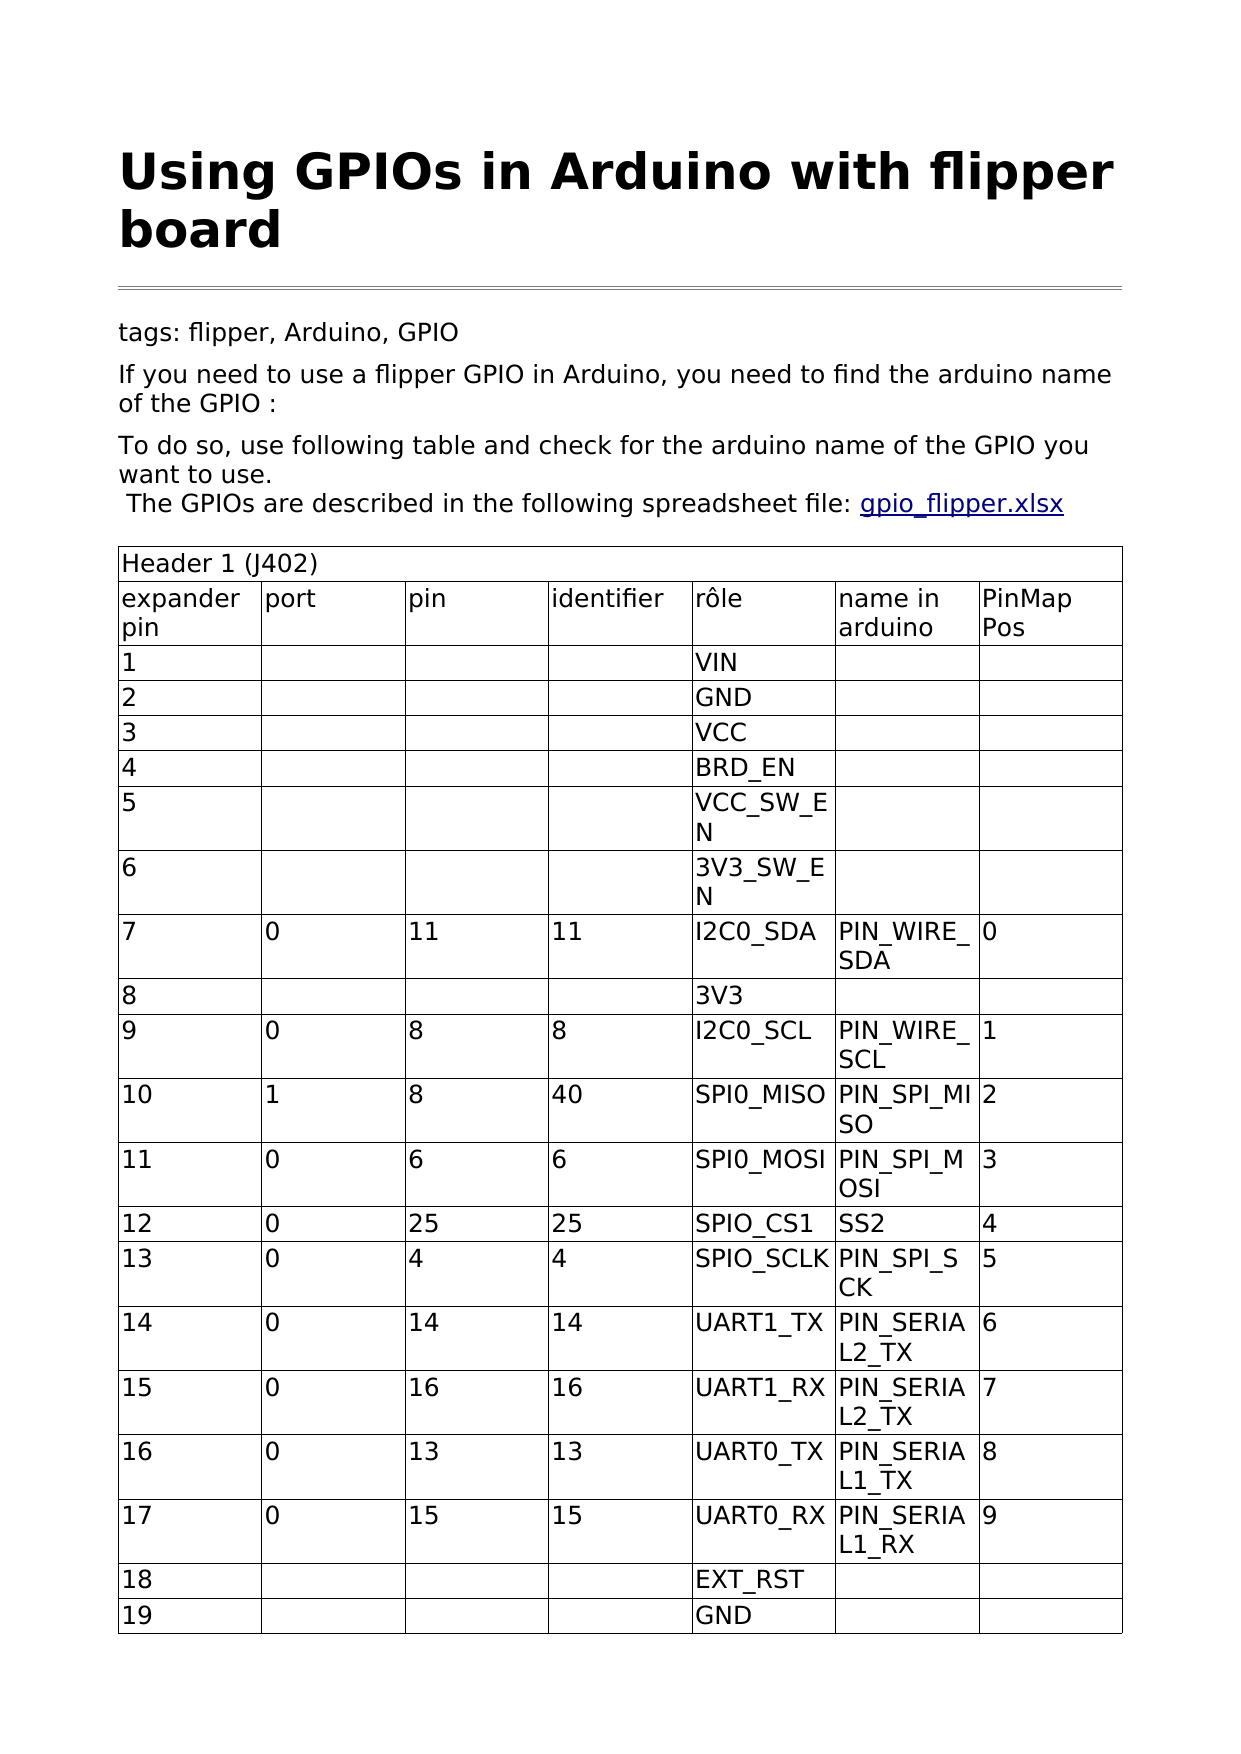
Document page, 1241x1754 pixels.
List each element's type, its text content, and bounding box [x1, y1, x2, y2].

table_cell PIN_SERIAL1_RX [836, 1500, 979, 1563]
table_cell [549, 716, 692, 750]
subtitle Using GPIOs in Arduino with flipper board [118, 143, 1122, 259]
table_cell PIN_SERIAL2_TX [836, 1307, 979, 1370]
table_cell 11 [406, 915, 548, 978]
table_cell 18 [119, 1564, 261, 1598]
table_cell 13 [119, 1242, 261, 1306]
table_cell [980, 646, 1122, 680]
table_cell 4 [549, 1242, 692, 1306]
table_cell [549, 751, 692, 786]
table_cell [406, 851, 548, 914]
table_cell [980, 1599, 1122, 1633]
table_cell 6 [980, 1307, 1122, 1370]
table_cell 2 [980, 1079, 1122, 1142]
table_cell PIN_WIRE_SCL [836, 1015, 979, 1078]
table_cell 3V3_SW_EN [693, 851, 835, 914]
table_cell 17 [119, 1500, 261, 1563]
table_cell [980, 979, 1122, 1013]
table_cell 6 [406, 1143, 548, 1206]
table_cell 14 [119, 1307, 261, 1370]
table_cell GND [693, 1599, 835, 1633]
table_cell 0 [262, 1307, 405, 1370]
table_cell PIN_SERIAL1_TX [836, 1435, 979, 1498]
table_cell PIN_SPI_SCK [836, 1242, 979, 1306]
table_cell 5 [119, 787, 261, 850]
table_cell 9 [980, 1500, 1122, 1563]
table_cell 0 [262, 1015, 405, 1078]
table_cell 15 [549, 1500, 692, 1563]
table_cell 0 [262, 1371, 405, 1434]
table_cell 3 [980, 1143, 1122, 1206]
table_cell [406, 681, 548, 715]
table_cell [980, 751, 1122, 786]
table_cell 2 [119, 681, 261, 715]
table_cell 1 [262, 1079, 405, 1142]
table_cell 1 [119, 646, 261, 680]
table_cell SPI0_MOSI [693, 1143, 835, 1206]
table_cell 16 [549, 1371, 692, 1434]
table_cell 7 [119, 915, 261, 978]
table_cell PIN_SPI_MOSI [836, 1143, 979, 1206]
table_cell UART1_RX [693, 1371, 835, 1434]
table_cell PIN_SPI_MISO [836, 1079, 979, 1142]
table_cell PIN_WIRE_SDA [836, 915, 979, 978]
table_cell 12 [119, 1207, 261, 1241]
table_cell 0 [262, 1500, 405, 1563]
table_cell identifier [549, 582, 692, 645]
table_cell [406, 1599, 548, 1633]
table_cell [406, 1564, 548, 1598]
table_cell 0 [262, 1242, 405, 1306]
table_cell 1 [980, 1015, 1122, 1078]
table_cell [549, 681, 692, 715]
text To do so, use following table and check for the arduino name of the GPIO you want to use. The GPIOs are described in the following spreadsheet file: gpio_flipper.xlsx [118, 431, 1122, 518]
table_cell 0 [980, 915, 1122, 978]
table_cell PinMap Pos [980, 582, 1122, 645]
table_cell PIN_SERIAL2_TX [836, 1371, 979, 1434]
table_header Header 1 (J402) [119, 547, 1122, 581]
table_cell [406, 646, 548, 680]
table_cell [836, 716, 979, 750]
table_cell [262, 1564, 405, 1598]
table_cell 9 [119, 1015, 261, 1078]
table_cell [262, 751, 405, 786]
table_cell SS2 [836, 1207, 979, 1241]
table_cell 4 [119, 751, 261, 786]
table_cell [836, 979, 979, 1013]
table_cell 19 [119, 1599, 261, 1633]
table_cell 25 [549, 1207, 692, 1241]
table_cell [262, 716, 405, 750]
table_cell [406, 716, 548, 750]
table_cell 10 [119, 1079, 261, 1142]
table_cell UART1_TX [693, 1307, 835, 1370]
table_cell 3 [119, 716, 261, 750]
table_cell [549, 851, 692, 914]
table_cell EXT_RST [693, 1564, 835, 1598]
table_cell 13 [549, 1435, 692, 1498]
table_cell 0 [262, 1143, 405, 1206]
table_cell [262, 1599, 405, 1633]
table_cell SPIO_CS1 [693, 1207, 835, 1241]
table_cell [980, 1564, 1122, 1598]
table_cell GND [693, 681, 835, 715]
table_cell 8 [406, 1015, 548, 1078]
table_cell 4 [980, 1207, 1122, 1241]
table_cell 15 [119, 1371, 261, 1434]
table_cell 14 [549, 1307, 692, 1370]
table_cell [406, 787, 548, 850]
table_cell [262, 787, 405, 850]
table_cell 0 [262, 1435, 405, 1498]
table_cell 8 [406, 1079, 548, 1142]
table_cell [549, 646, 692, 680]
table_cell name in arduino [836, 582, 979, 645]
table_cell [262, 979, 405, 1013]
table_cell [836, 1564, 979, 1598]
table_cell [836, 851, 979, 914]
table_cell [836, 751, 979, 786]
table_cell BRD_EN [693, 751, 835, 786]
table_cell 7 [980, 1371, 1122, 1434]
table_cell UART0_TX [693, 1435, 835, 1498]
table_cell 8 [119, 979, 261, 1013]
table_cell SPI0_MISO [693, 1079, 835, 1142]
text If you need to use a flipper GPIO in Arduino, you need to find the arduino name of the GPIO : [118, 360, 1122, 418]
table_cell 8 [549, 1015, 692, 1078]
table_cell [262, 851, 405, 914]
table_cell 3V3 [693, 979, 835, 1013]
table_cell 13 [406, 1435, 548, 1498]
table_cell 11 [549, 915, 692, 978]
table_cell [549, 979, 692, 1013]
table_cell 6 [119, 851, 261, 914]
table_cell I2C0_SCL [693, 1015, 835, 1078]
table_cell 14 [406, 1307, 548, 1370]
table_cell [836, 646, 979, 680]
table_cell 6 [549, 1143, 692, 1206]
table_cell 4 [406, 1242, 548, 1306]
table_cell [980, 851, 1122, 914]
table_cell 40 [549, 1079, 692, 1142]
table_cell VCC [693, 716, 835, 750]
table_cell SPIO_SCLK [693, 1242, 835, 1306]
table_cell [980, 681, 1122, 715]
table_cell [836, 1599, 979, 1633]
table_cell [980, 787, 1122, 850]
table_cell [549, 1564, 692, 1598]
table_cell pin [406, 582, 548, 645]
table_cell [262, 681, 405, 715]
table_cell [836, 681, 979, 715]
table_cell [549, 1599, 692, 1633]
table_cell VIN [693, 646, 835, 680]
table_cell [980, 716, 1122, 750]
table_cell VCC_SW_EN [693, 787, 835, 850]
table_cell 15 [406, 1500, 548, 1563]
table_cell 0 [262, 1207, 405, 1241]
table_cell UART0_RX [693, 1500, 835, 1563]
table_cell rôle [693, 582, 835, 645]
table_cell 5 [980, 1242, 1122, 1306]
table_cell [406, 979, 548, 1013]
table_cell [406, 751, 548, 786]
table_cell [549, 787, 692, 850]
table_cell 16 [119, 1435, 261, 1498]
table_cell 8 [980, 1435, 1122, 1498]
table_cell 11 [119, 1143, 261, 1206]
table_cell I2C0_SDA [693, 915, 835, 978]
table_cell 25 [406, 1207, 548, 1241]
table_cell [836, 787, 979, 850]
table_cell 16 [406, 1371, 548, 1434]
table_cell 0 [262, 915, 405, 978]
text tags: flipper, Arduino, GPIO [118, 318, 1122, 348]
table_cell port [262, 582, 405, 645]
table_cell expander pin [119, 582, 261, 645]
table_cell [262, 646, 405, 680]
